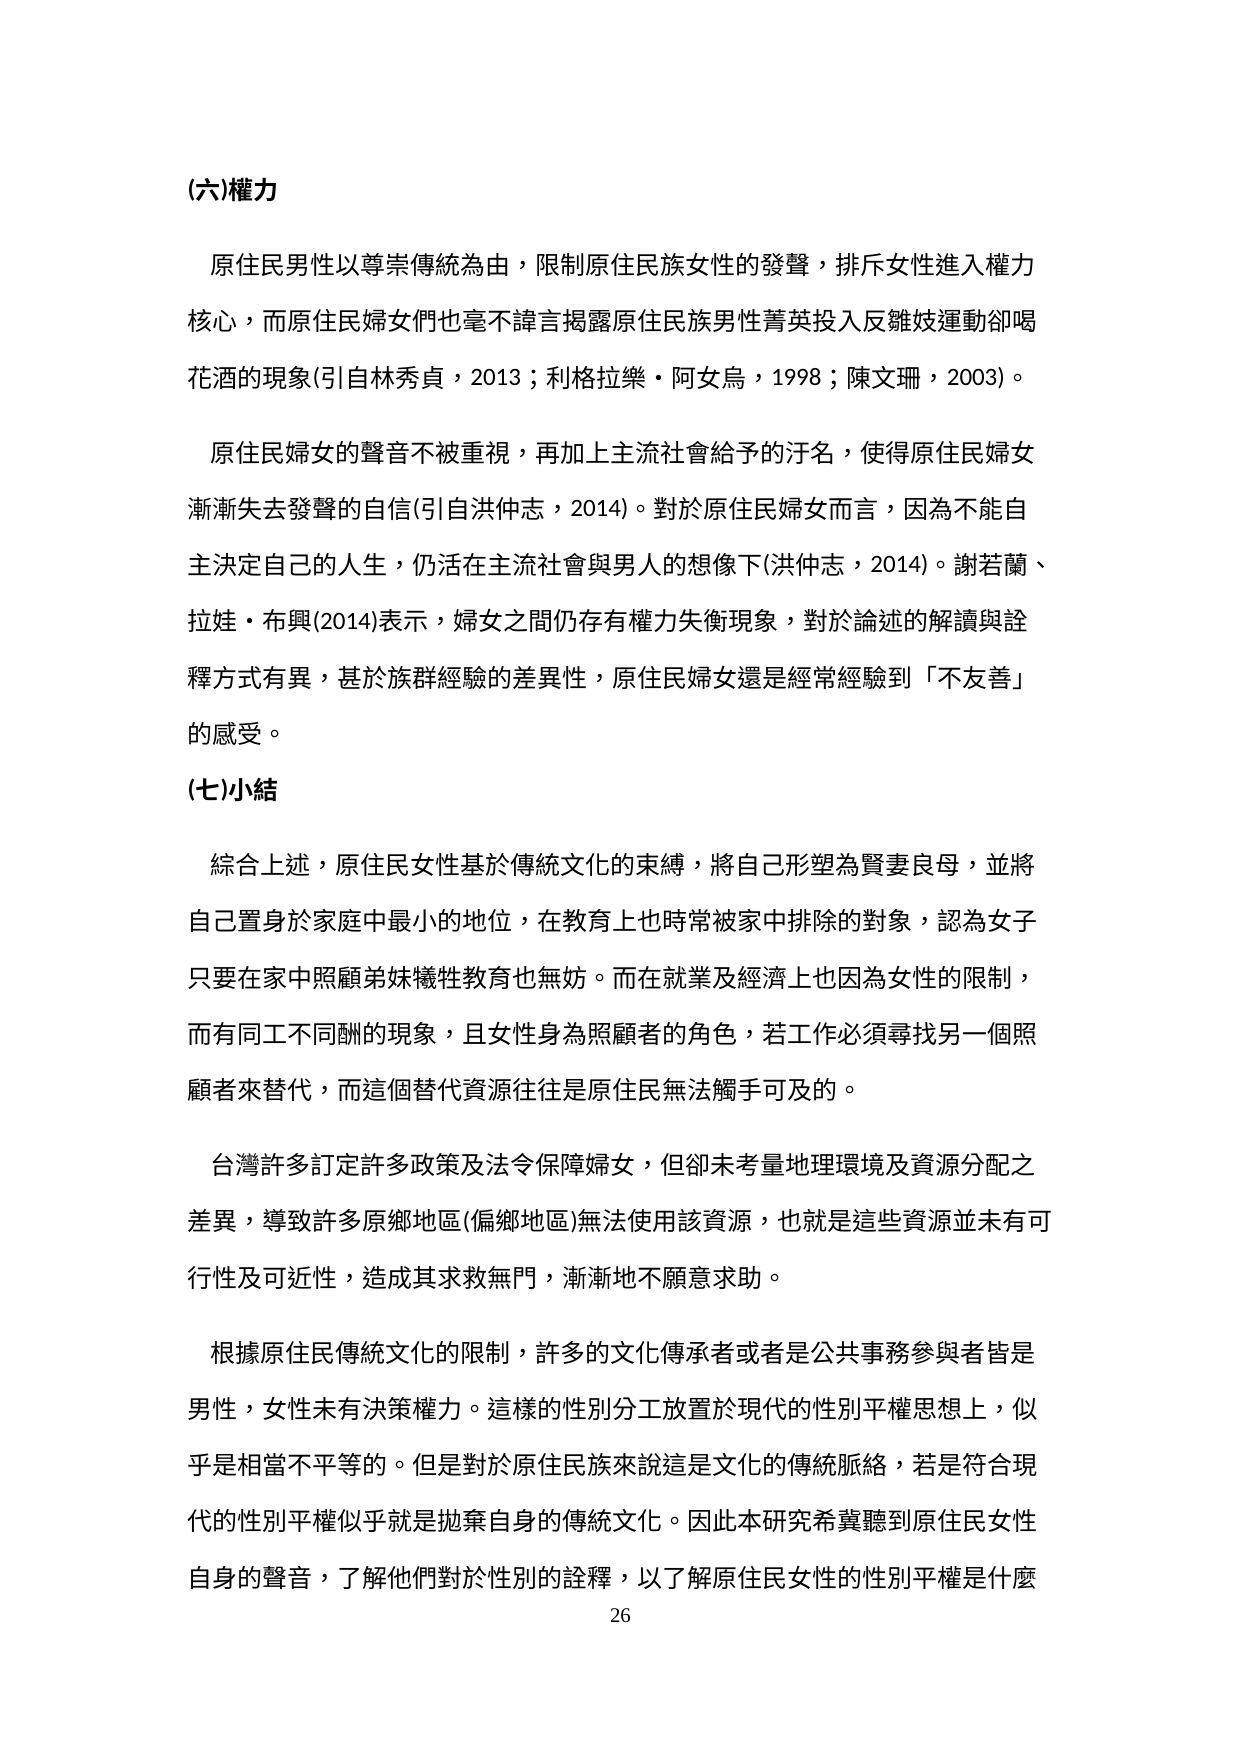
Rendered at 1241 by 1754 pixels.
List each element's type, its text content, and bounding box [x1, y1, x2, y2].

text 台灣許多訂定許多政策及法令保障婦女，但卻未考量地理環境及資源分配之差異，導致許多原鄉地區(偏鄉地區)無法使用該資源，也就是這些資源並未有可行性及可近性，造成其求救無門，漸漸地不願意求助。 [187, 1139, 1053, 1289]
text 綜合上述，原住民女性基於傳統文化的束縛，將自己形塑為賢妻良母，並將自己置身於家庭中最小的地位，在教育上也時常被家中排除的對象，認為女子只要在家中照顧弟妹犧牲教育也無妨。而在就業及經濟上也因為女性的限制，而有同工不同酬的現象，且女性身為照顧者的角色，若工作必須尋找另一個照顧者來替代，而這個替代資源往往是原住民無法觸手可及的。 [187, 839, 1053, 1101]
text 原住民男性以尊崇傳統為由，限制原住民族女性的發聲，排斥女性進入權力核心，而原住民婦女們也毫不諱言揭露原住民族男性菁英投入反雛妓運動卻喝花酒的現象(引自林秀貞，2013；利格拉樂‧阿女烏，1998；陳文珊，2003)。 [187, 239, 1053, 389]
text 根據原住民傳統文化的限制，許多的文化傳承者或者是公共事務參與者皆是男性，女性未有決策權力。這樣的性別分工放置於現代的性別平權思想上，似乎是相當不平等的。但是對於原住民族來說這是文化的傳統脈絡，若是符合現代的性別平權似乎就是拋棄自身的傳統文化。因此本研究希冀聽到原住民女性自身的聲音，了解他們對於性別的詮釋，以了解原住民女性的性別平權是什麼 [187, 1326, 1053, 1589]
subtitle (六)權力 [187, 164, 1053, 201]
text 原住民婦女的聲音不被重視，再加上主流社會給予的汙名，使得原住民婦女漸漸失去發聲的自信(引自洪仲志，2014)。對於原住民婦女而言，因為不能自主決定自己的人生，仍活在主流社會與男人的想像下(洪仲志，2014)。謝若蘭、拉娃‧布興(2014)表示，婦女之間仍存有權力失衡現象，對於論述的解讀與詮釋方式有異，甚於族群經驗的差異性，原住民婦女還是經常經驗到「不友善」的感受。 [187, 426, 1053, 745]
subtitle (七)小結 [187, 764, 1053, 801]
